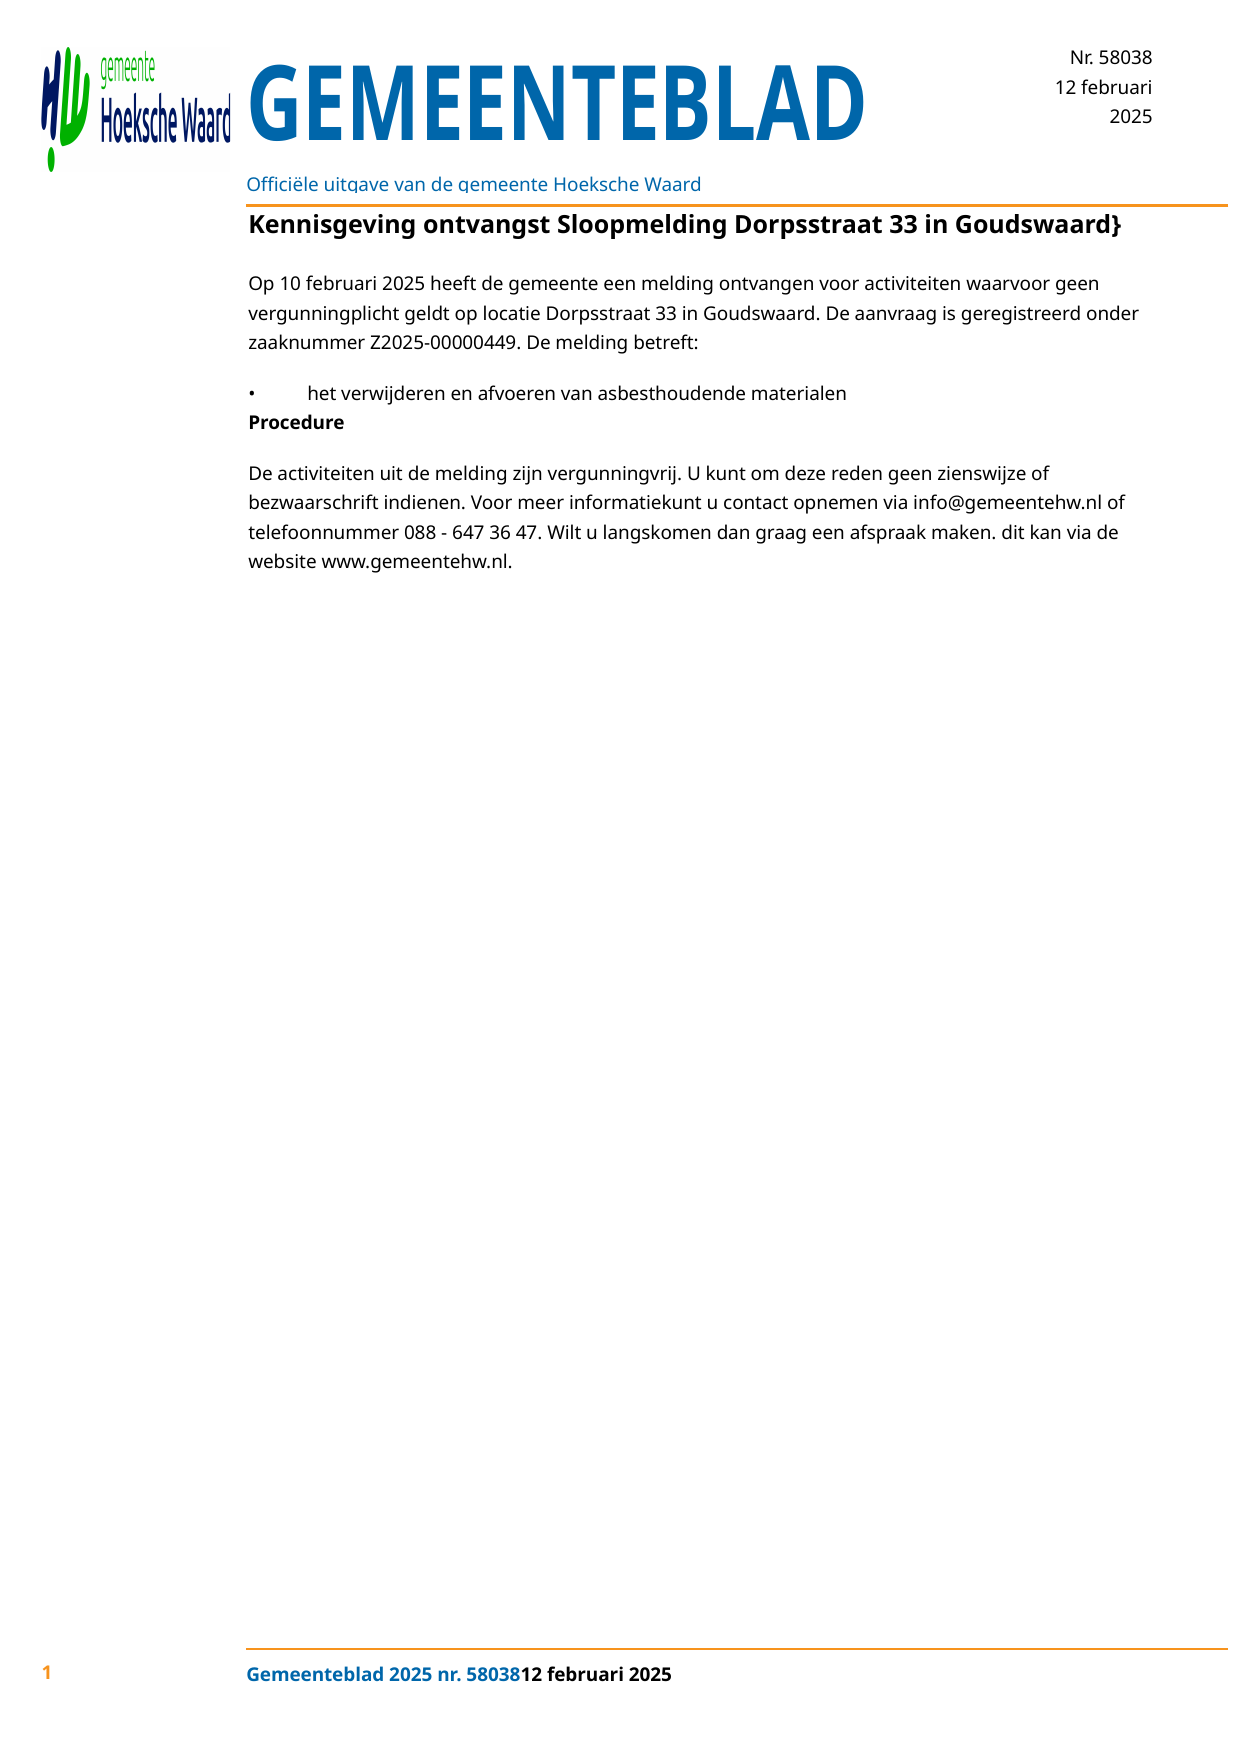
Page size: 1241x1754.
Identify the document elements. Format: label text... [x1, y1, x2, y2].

list het verwijderen en afvoeren van asbesthoudende materialen [248, 380, 1152, 406]
text De activiteiten uit de melding zijn vergunningvrij. U kunt om deze reden geen zienswijze of bezwaarschrift indienen. Voor meer informatiekunt u contact opnemen via info@gemeentehw.nl of telefoonnummer 088 - 647 36 47. Wilt u langskomen dan graag een afspraak maken. dit kan via de website www.gemeentehw.nl. [248, 460, 1152, 574]
text Procedure [248, 409, 1152, 435]
text Kennisgeving ontvangst Sloopmelding Dorpsstraat 33 in Goudswaard} [248, 207, 1152, 241]
picture [41, 47, 231, 172]
text Op 10 februari 2025 heeft de gemeente een melding ontvangen voor activiteiten waarvoor geen vergunningplicht geldt op locatie Dorpsstraat 33 in Goudswaard. De aanvraag is geregistreerd onder zaaknummer Z2025-00000449. De melding betreft: [248, 270, 1152, 355]
